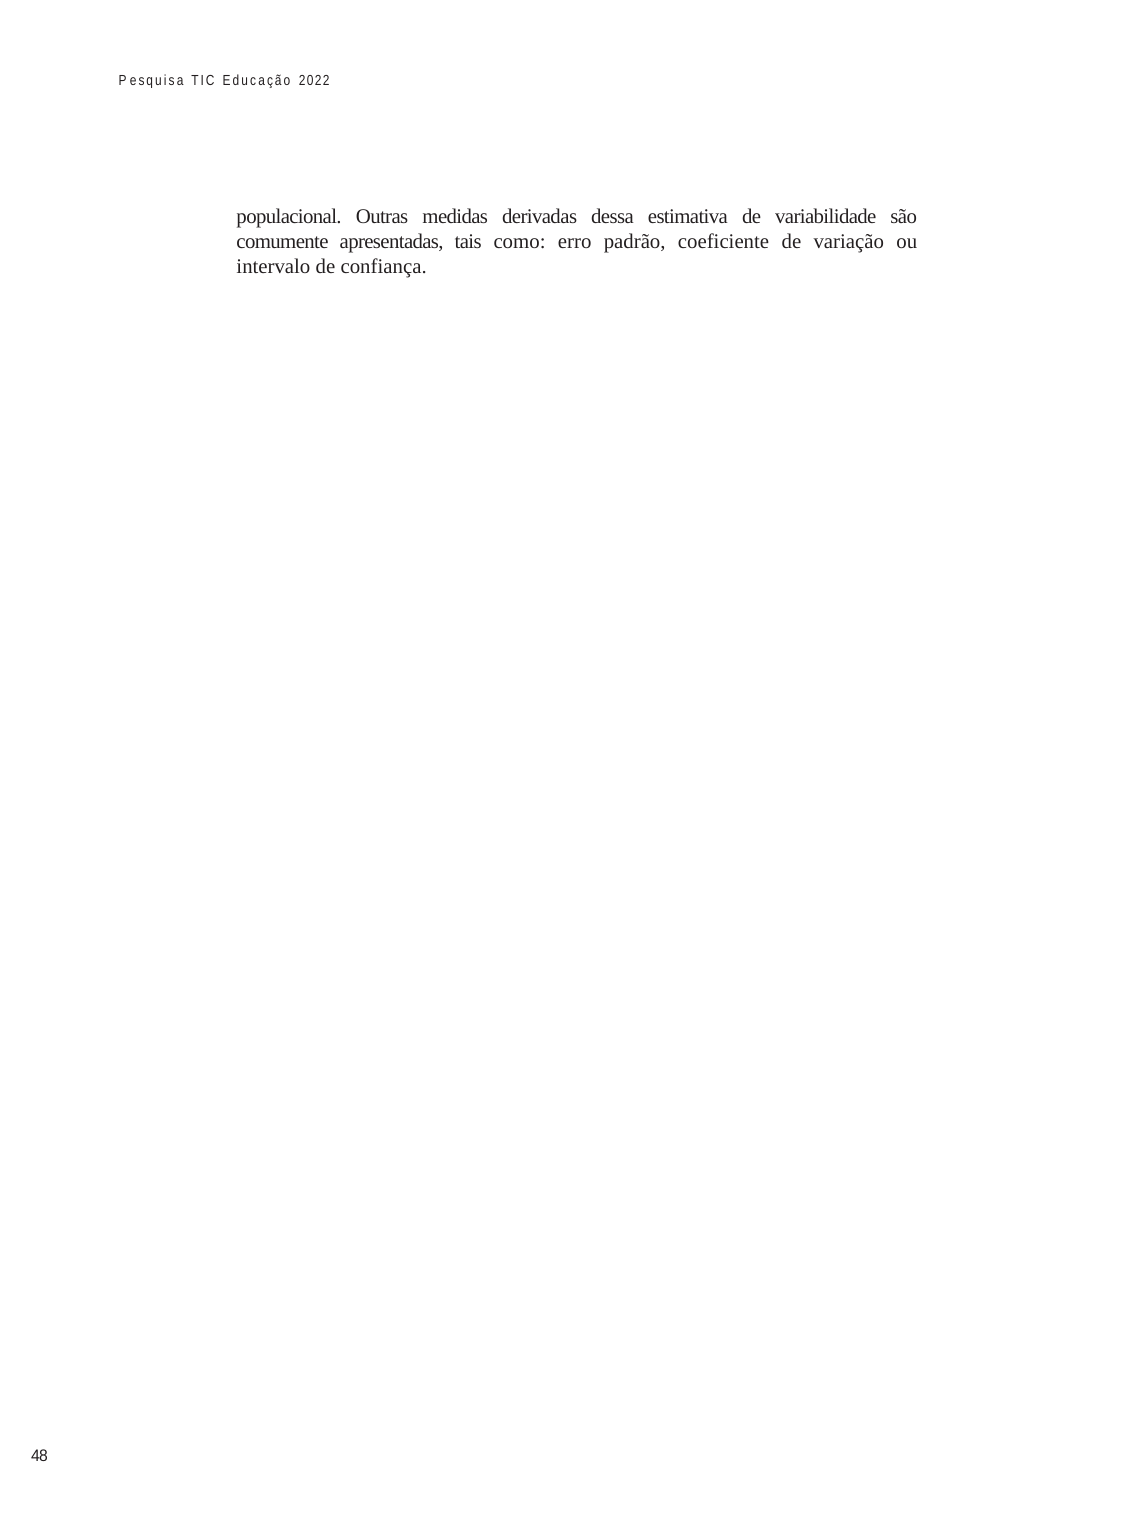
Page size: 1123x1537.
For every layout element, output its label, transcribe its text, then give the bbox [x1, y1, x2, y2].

text populacional. Outras medidas derivadas dessa estimativa de variabilidade são comumente apresentadas, tais como: erro padrão, coeficiente de variação ou intervalo de confiança. [236, 204, 917, 278]
